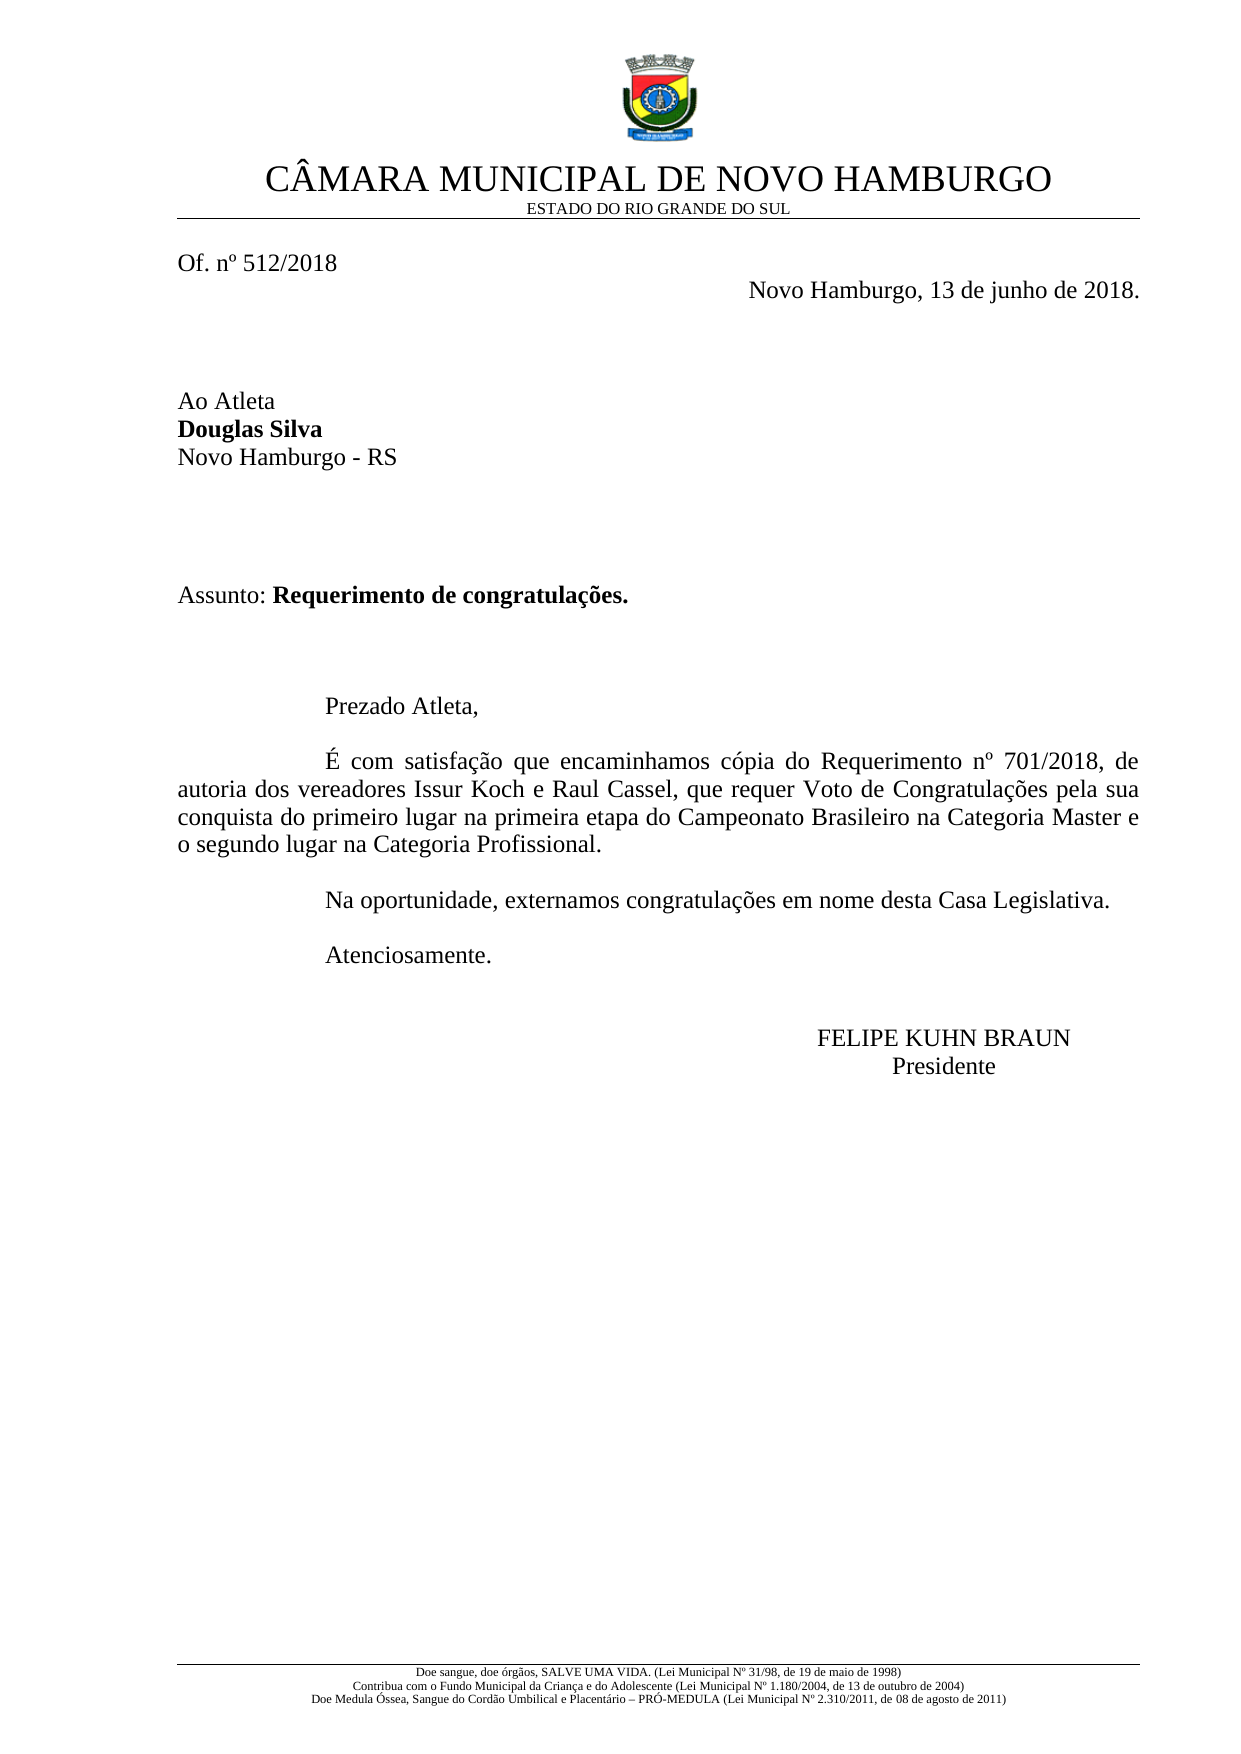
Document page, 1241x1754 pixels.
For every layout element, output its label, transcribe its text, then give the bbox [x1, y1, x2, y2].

text Na oportunidade, externamos congratulações em nome desta Casa Legislativa. [177, 886, 1140, 914]
text Prezado Atleta, [177, 692, 1140, 720]
text Novo Hamburgo, 13 de junho de 2018. [177, 276, 1140, 304]
text Presidente [179, 1052, 1140, 1080]
text Novo Hamburgo - RS [177, 443, 1140, 470]
text FELIPE KUHN BRAUN [179, 1024, 1140, 1052]
picture [616, 47, 701, 146]
text Of. nº 512/2018 [177, 249, 1140, 276]
text Douglas Silva [177, 415, 1140, 443]
text Assunto: Requerimento de congratulações. [177, 581, 1140, 609]
text Atenciosamente. [177, 941, 1140, 969]
text É com satisfação que encaminhamos cópia do Requerimento nº 701/2018, de autoria dos vereadores Issur Koch e Raul Cassel, que requer Voto de Congratulações pela sua conquista do primeiro lugar na primeira etapa do Campeonato Brasileiro na Categoria Master e o segundo lugar na Categoria Profissional. [177, 747, 1140, 858]
text Ao Atleta [177, 387, 1140, 415]
